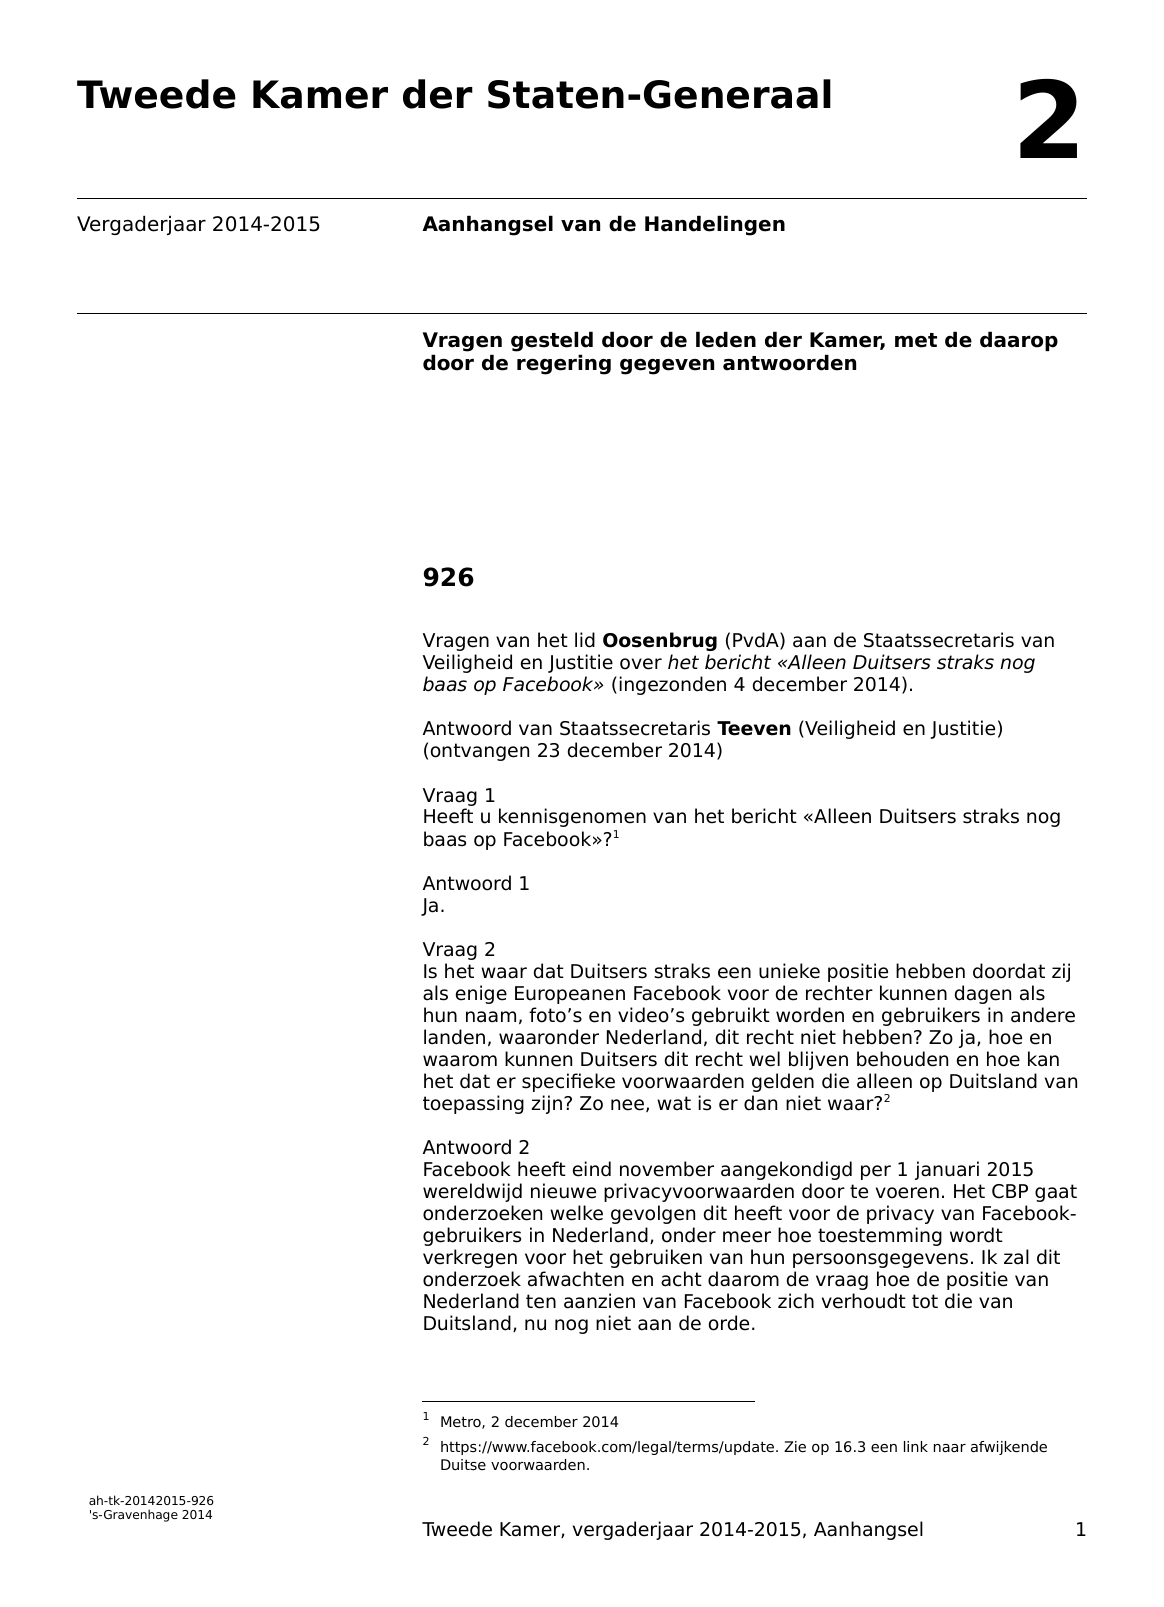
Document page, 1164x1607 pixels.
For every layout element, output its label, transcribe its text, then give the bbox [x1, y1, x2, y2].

text Ja. [422, 894, 1087, 917]
table_header Tweede Kamer der Staten-Generaal [77, 59, 886, 198]
text 926 [422, 563, 1087, 592]
table_cell Aanhangsel van de Handelingen [422, 199, 1087, 313]
text Is het waar dat Duitsers straks een unieke positie hebben doordat zij als enige Europeanen Facebook voor de rechter kunnen dagen als hun naam, foto’s en video’s gebruikt worden en gebruikers in andere landen, waaronder Nederland, dit recht niet hebben? Zo ja, hoe en waarom kunnen Duitsers dit recht wel blijven behouden en hoe kan het dat er specifieke voorwaarden gelden die alleen op Duitsland van toepassing zijn? Zo nee, wat is er dan niet waar? [422, 961, 1087, 1114]
table_cell [77, 314, 422, 375]
text Heeft u kennisgenomen van het bericht «Alleen Duitsers straks nog baas op Facebook»? [422, 806, 1087, 850]
text 's-Gravenhage 2014 [88, 1508, 323, 1522]
table_header 2 [886, 59, 1087, 198]
text Metro, 2 december 2014 [422, 1410, 1087, 1432]
text Antwoord 1 [422, 873, 1087, 894]
text https://www.facebook.com/legal/terms/update. Zie op 16.3 een link naar afwijkende Duitse voorwaarden. [422, 1435, 1087, 1474]
text Vraag 1 [422, 784, 1087, 806]
table_cell Vergaderjaar 2014-2015 [77, 199, 422, 313]
text ah-tk-20142015-926 [88, 1494, 323, 1508]
text Vragen van het lid Oosenbrug (PvdA) aan de Staatssecretaris van Veiligheid en Justitie over het bericht «Alleen Duitsers straks nog baas op Facebook» (ingezonden 4 december 2014). [422, 630, 1087, 696]
text Antwoord van Staatssecretaris Teeven (Veiligheid en Justitie) (ontvangen 23 december 2014) [422, 718, 1087, 762]
text Antwoord 2 [422, 1137, 1087, 1159]
text Vraag 2 [422, 939, 1087, 961]
table_cell Vragen gesteld door de leden der Kamer, met de daarop door de regering gegeven antwoorden [422, 314, 1087, 375]
text Facebook heeft eind november aangekondigd per 1 januari 2015 wereldwijd nieuwe privacyvoorwaarden door te voeren. Het CBP gaat onderzoeken welke gevolgen dit heeft voor de privacy van Facebook-gebruikers in Nederland, onder meer hoe toestemming wordt verkregen voor het gebruiken van hun persoonsgegevens. Ik zal dit onderzoek afwachten en acht daarom de vraag hoe de positie van Nederland ten aanzien van Facebook zich verhoudt tot die van Duitsland, nu nog niet aan de orde. [422, 1159, 1087, 1334]
